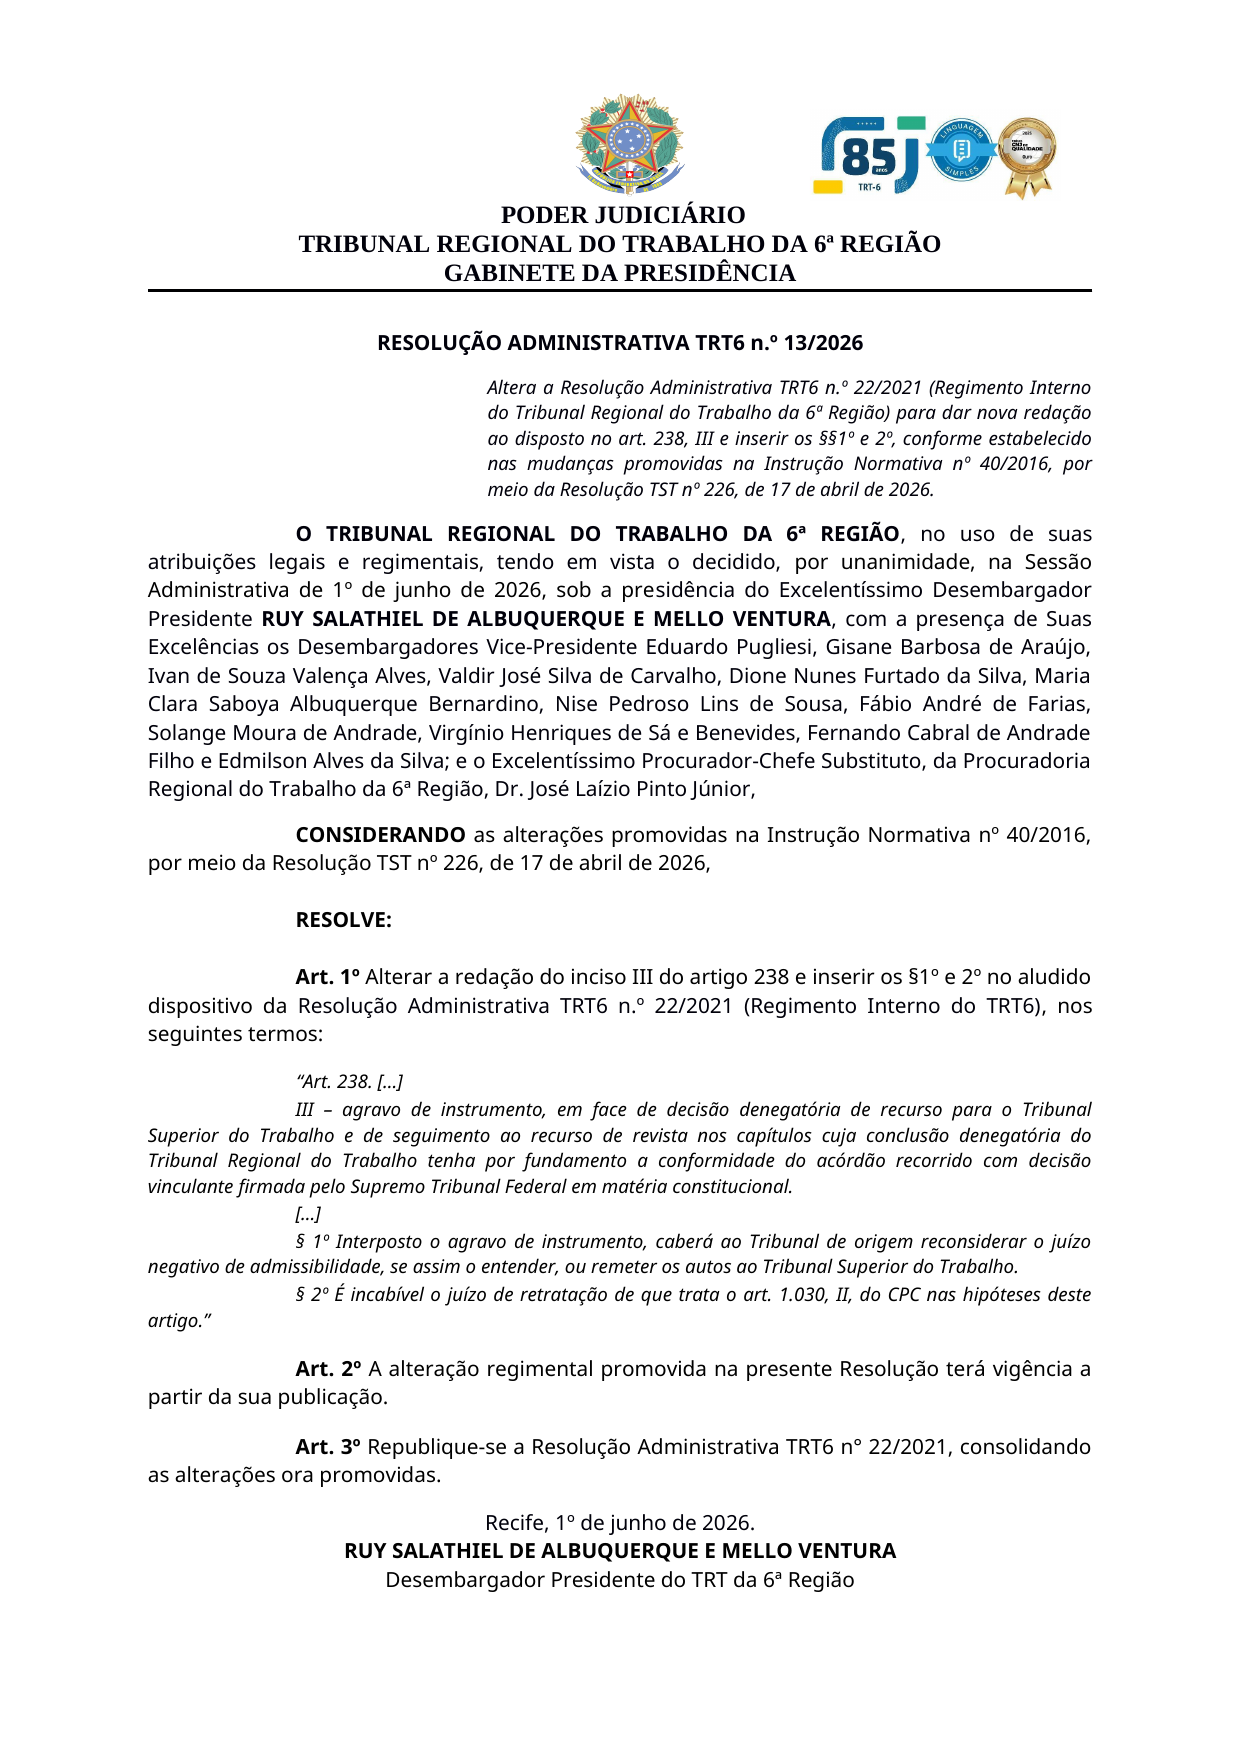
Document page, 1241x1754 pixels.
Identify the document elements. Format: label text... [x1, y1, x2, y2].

text Desembargador Presidente do TRT da 6ª Região [148, 1565, 1092, 1593]
text CONSIDERANDO as alterações promovidas na Instrução Normativa nº 40/2016, por meio da Resolução TST nº 226, de 17 de abril de 2026, [148, 820, 1092, 877]
text RUY SALATHIEL DE ALBUQUERQUE E MELLO VENTURA [148, 1536, 1092, 1565]
picture [809, 109, 1062, 201]
text Art. 1º Alterar a redação do inciso III do artigo 238 e inserir os §1º e 2º no aludido dispositivo da Resolução Administrativa TRT6 n.º 22/2021 (Regimento Interno do TRT6), nos seguintes termos: [148, 962, 1092, 1048]
text Recife, 1º de junho de 2026. [148, 1508, 1092, 1536]
text § 1º Interposto o agravo de instrumento, caberá ao Tribunal de origem reconsiderar o juízo negativo de admissibilidade, se assim o entender, ou remeter os autos ao Tribunal Superior do Trabalho. [148, 1228, 1092, 1279]
text Altera a Resolução Administrativa TRT6 n.º 22/2021 (Regimento Interno do Tribunal Regional do Trabalho da 6ª Região) para dar nova redação ao disposto no art. 238, III e inserir os §§1º e 2º, conforme estabelecido nas mudanças promovidas na Instrução Normativa nº 40/2016, por meio da Resolução TST nº 226, de 17 de abril de 2026. [487, 374, 1092, 502]
text Art. 2º A alteração regimental promovida na presente Resolução terá vigência a partir da sua publicação. [148, 1354, 1092, 1411]
text § 2º É incabível o juízo de retratação de que trata o art. 1.030, II, do CPC nas hipóteses deste artigo.” [148, 1281, 1092, 1332]
text O TRIBUNAL REGIONAL DO TRABALHO DA 6ª REGIÃO, no uso de suas atribuições legais e regimentais, tendo em vista o decidido, por unanimidade, na Sessão Administrativa de 1º de junho de 2026, sob a presidência do Excelentíssimo Desembargador Presidente RUY SALATHIEL DE ALBUQUERQUE E MELLO VENTURA, com a presença de Suas Excelências os Desembargadores Vice-Presidente Eduardo Pugliesi, Gisane Barbosa de Araújo, Ivan de Souza Valença Alves, Valdir José Silva de Carvalho, Dione Nunes Furtado da Silva, Maria Clara Saboya Albuquerque Bernardino, Nise Pedroso Lins de Sousa, Fábio André de Farias, Solange Moura de Andrade, Virgínio Henriques de Sá e Benevides, Fernando Cabral de Andrade Filho e Edmilson Alves da Silva; e o Excelentíssimo Procurador-Chefe Substituto, da Procuradoria Regional do Trabalho da 6ª Região, Dr. José Laízio Pinto Júnior, [148, 519, 1092, 803]
text III – agravo de instrumento, em face de decisão denegatória de recurso para o Tribunal Superior do Trabalho e de seguimento ao recurso de revista nos capítulos cuja conclusão denegatória do Tribunal Regional do Trabalho tenha por fundamento a conformidade do acórdão recorrido com decisão vinculante firmada pelo Supremo Tribunal Federal em matéria constitucional. [148, 1096, 1092, 1198]
text RESOLUÇÃO ADMINISTRATIVA TRT6 n.º 13/2026 [148, 328, 1092, 357]
picture [565, 88, 692, 201]
text RESOLVE: [148, 905, 1092, 934]
text “Art. 238. [...] [296, 1069, 1092, 1094]
text [...] [148, 1201, 1092, 1226]
text Art. 3º Republique-se a Resolução Administrativa TRT6 n° 22/2021, consolidando as alterações ora promovidas. [148, 1432, 1092, 1489]
